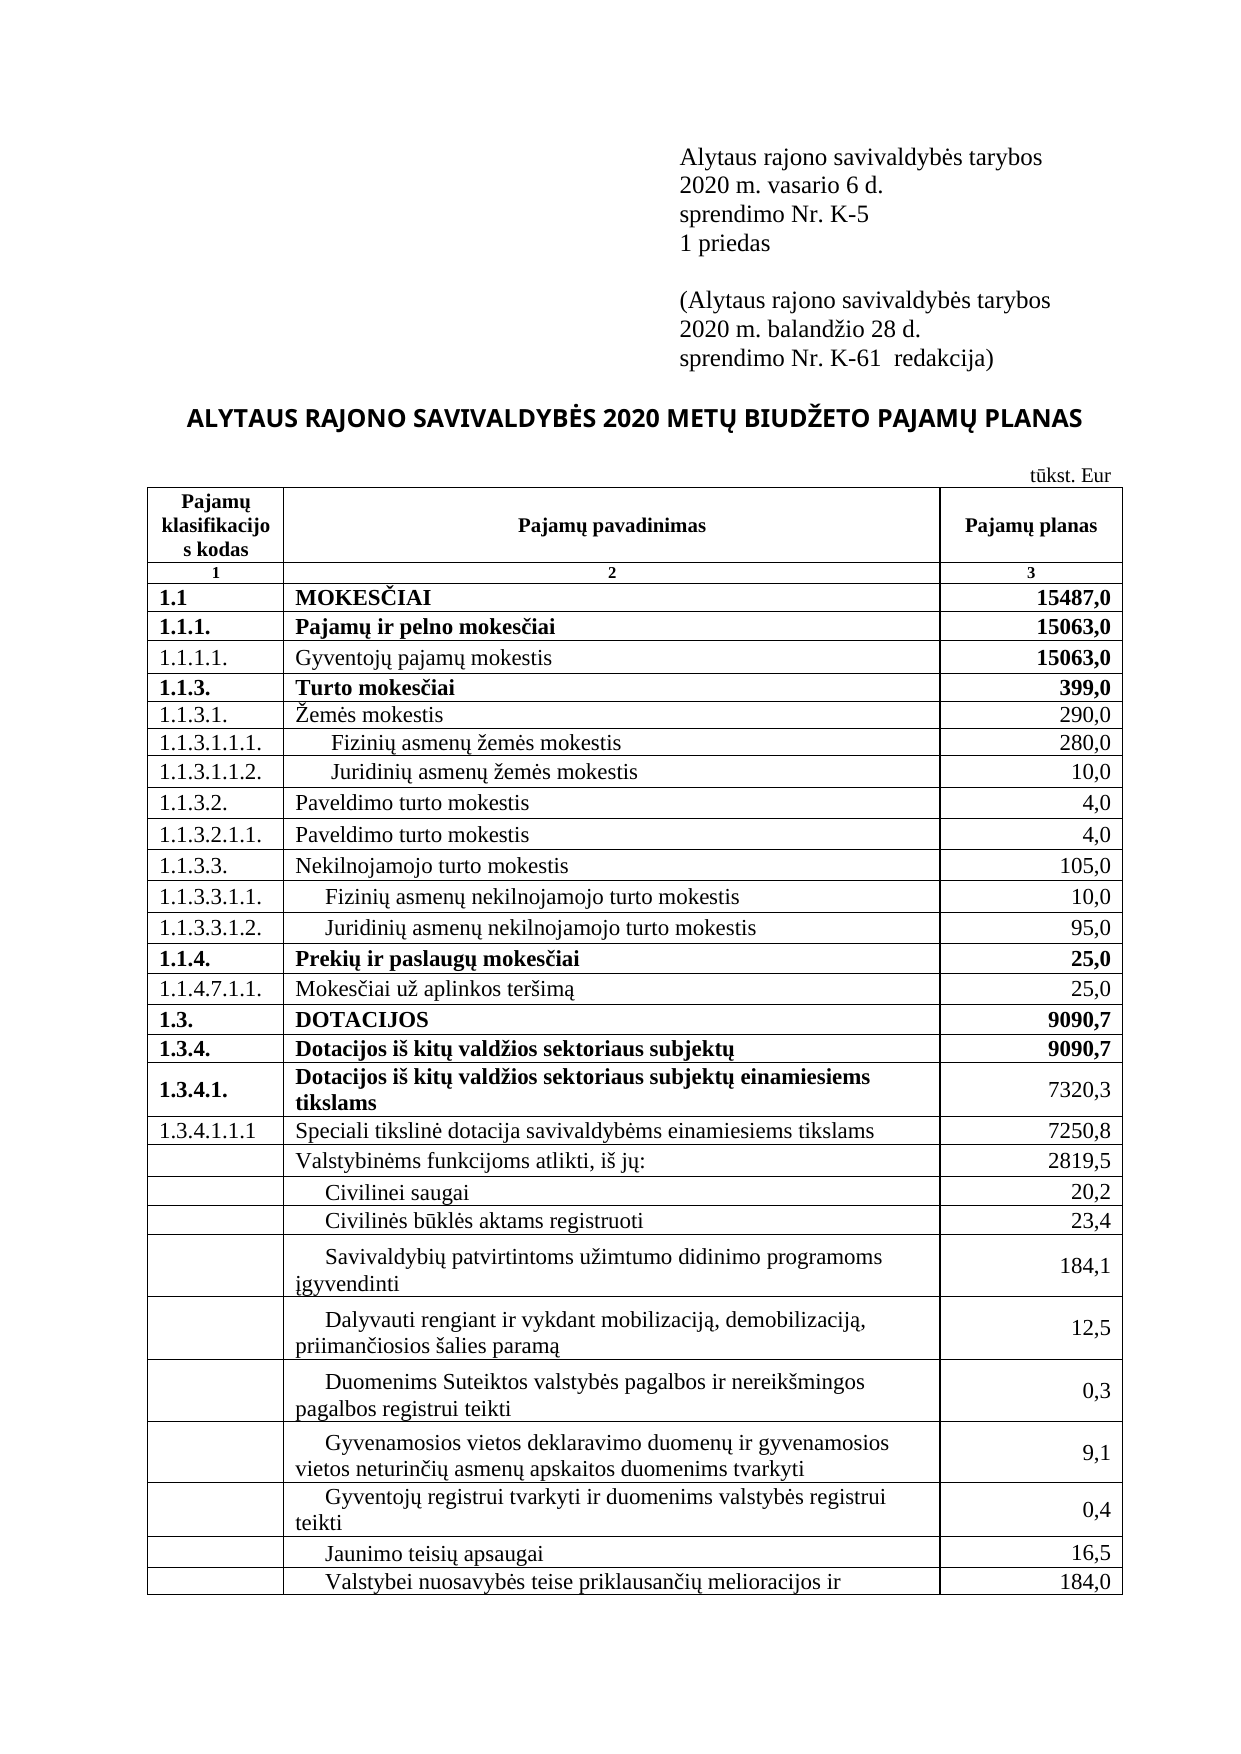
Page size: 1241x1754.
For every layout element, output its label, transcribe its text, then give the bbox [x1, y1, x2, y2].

text 2020 m. vasario 6 d. [148, 170, 1122, 199]
table_cell Paveldimo turto mokestis [284, 788, 939, 818]
table_cell Juridinių asmenų žemės mokestis [284, 756, 939, 787]
table_cell Dalyvauti rengiant ir vykdant mobilizaciją, demobilizaciją, priimančiosios šalies paramą [284, 1297, 939, 1358]
table_cell 25,0 [941, 974, 1122, 1004]
table_cell 12,5 [941, 1297, 1122, 1358]
table_cell 290,0 [941, 702, 1122, 728]
table_cell 16,5 [941, 1537, 1122, 1567]
table_cell Dotacijos iš kitų valdžios sektoriaus subjektų einamiesiems tikslams [284, 1063, 939, 1116]
table_cell 20,2 [941, 1177, 1122, 1205]
table_cell 10,0 [941, 881, 1122, 912]
table_cell 1.1.3.1.1.1. [148, 729, 283, 755]
table_cell 1.3.4.1. [148, 1063, 283, 1116]
table_cell 1.1.4. [148, 944, 283, 972]
table_cell [148, 1177, 283, 1205]
table_cell Dotacijos iš kitų valdžios sektoriaus subjektų [284, 1035, 939, 1062]
text 2020 m. balandžio 28 d. [148, 314, 1122, 343]
text ALYTAUS RAJONO SAVIVALDYBĖS 2020 METŲ BIUDŽETO PAJAMŲ PLANAS [148, 400, 1122, 434]
text Alytaus rajono savivaldybės tarybos [148, 142, 1122, 170]
table_cell Mokesčiai už aplinkos teršimą [284, 974, 939, 1004]
text (Alytaus rajono savivaldybės tarybos [148, 285, 1122, 314]
table_cell 1.1 [148, 584, 283, 611]
table_cell Gyventojų pajamų mokestis [284, 641, 939, 673]
table_header [148, 463, 284, 487]
table_cell 1.1.3.1.1.2. [148, 756, 283, 787]
table_cell 1.3. [148, 1005, 283, 1033]
table_cell Fizinių asmenų nekilnojamojo turto mokestis [284, 881, 939, 912]
table_cell [148, 1422, 283, 1482]
table_cell 1.1.3.3.1.1. [148, 881, 283, 912]
table_cell [148, 1145, 283, 1176]
table_cell 15487,0 [941, 584, 1122, 611]
table_cell 1.1.1.1. [148, 641, 283, 673]
table_cell [148, 1360, 283, 1421]
table_cell Juridinių asmenų nekilnojamojo turto mokestis [284, 913, 939, 943]
table_cell 1.3.4. [148, 1035, 283, 1062]
table_cell Duomenims Suteiktos valstybės pagalbos ir nereikšmingos pagalbos registrui teikti [284, 1360, 939, 1421]
table_cell Žemės mokestis [284, 702, 939, 728]
table_cell Valstybinėms funkcijoms atlikti, iš jų: [284, 1145, 939, 1176]
table_cell [148, 1235, 283, 1296]
table_cell 4,0 [941, 788, 1122, 818]
table_cell Fizinių asmenų žemės mokestis [284, 729, 939, 755]
table_cell 4,0 [941, 819, 1122, 849]
table_cell 105,0 [941, 850, 1122, 880]
table_cell 1.1.3. [148, 674, 283, 701]
table_cell 1.1.4.7.1.1. [148, 974, 283, 1004]
table_cell Civilinės būklės aktams registruoti [284, 1206, 939, 1233]
table_cell [148, 1206, 283, 1233]
table_cell Civilinei saugai [284, 1177, 939, 1205]
table_cell Jaunimo teisių apsaugai [284, 1537, 939, 1567]
table_cell 1 [148, 563, 283, 582]
table_cell 1.1.3.2. [148, 788, 283, 818]
table_cell 1.1.1. [148, 612, 283, 640]
table_cell 9090,7 [941, 1005, 1122, 1033]
table_cell 399,0 [941, 674, 1122, 701]
table_cell Pajamų pavadinimas [284, 488, 939, 562]
text 1 priedas [148, 228, 1122, 257]
table_cell 2 [284, 563, 939, 582]
table_cell 184,1 [941, 1235, 1122, 1296]
table_cell 0,4 [941, 1483, 1122, 1536]
table_cell Pajamų ir pelno mokesčiai [284, 612, 939, 640]
table_cell 1.1.3.3. [148, 850, 283, 880]
table_cell 184,0 [941, 1568, 1122, 1594]
table_cell Pajamų planas [941, 488, 1122, 562]
table_cell 3 [941, 563, 1122, 582]
table_cell Paveldimo turto mokestis [284, 819, 939, 849]
table_cell 10,0 [941, 756, 1122, 787]
table_cell Valstybei nuosavybės teise priklausančių melioracijos ir [284, 1568, 939, 1594]
table_header [284, 463, 940, 487]
table_cell MOKESČIAI [284, 584, 939, 611]
table_cell 7320,3 [941, 1063, 1122, 1116]
table_cell Turto mokesčiai [284, 674, 939, 701]
table_cell 0,3 [941, 1360, 1122, 1421]
table_cell 2819,5 [941, 1145, 1122, 1176]
table_cell Savivaldybių patvirtintoms užimtumo didinimo programoms įgyvendinti [284, 1235, 939, 1296]
table_cell 7250,8 [941, 1117, 1122, 1144]
table_cell 280,0 [941, 729, 1122, 755]
table_cell 1.1.3.1. [148, 702, 283, 728]
table_cell 23,4 [941, 1206, 1122, 1233]
table_cell 15063,0 [941, 612, 1122, 640]
table_cell Gyvenamosios vietos deklaravimo duomenų ir gyvenamosios vietos neturinčių asmenų apskaitos duomenims tvarkyti [284, 1422, 939, 1482]
table_cell Pajamų klasifikacijos kodas [148, 488, 283, 562]
text sprendimo Nr. K-61 redakcija) [148, 343, 1122, 372]
table_cell 25,0 [941, 944, 1122, 972]
table_cell [148, 1483, 283, 1536]
table_cell 1.3.4.1.1.1 [148, 1117, 283, 1144]
table_cell 9,1 [941, 1422, 1122, 1482]
table_cell DOTACIJOS [284, 1005, 939, 1033]
table_cell 15063,0 [941, 641, 1122, 673]
table_cell Nekilnojamojo turto mokestis [284, 850, 939, 880]
table_cell 95,0 [941, 913, 1122, 943]
table_cell 9090,7 [941, 1035, 1122, 1062]
table_cell Gyventojų registrui tvarkyti ir duomenims valstybės registrui teikti [284, 1483, 939, 1536]
table_cell [148, 1297, 283, 1358]
table_cell [148, 1568, 283, 1594]
table_header tūkst. Eur [940, 463, 1122, 487]
table_cell 1.1.3.3.1.2. [148, 913, 283, 943]
table_cell [148, 1537, 283, 1567]
text sprendimo Nr. K-5 [148, 199, 1122, 228]
table_cell Speciali tikslinė dotacija savivaldybėms einamiesiems tikslams [284, 1117, 939, 1144]
table_cell Prekių ir paslaugų mokesčiai [284, 944, 939, 972]
table_cell 1.1.3.2.1.1. [148, 819, 283, 849]
